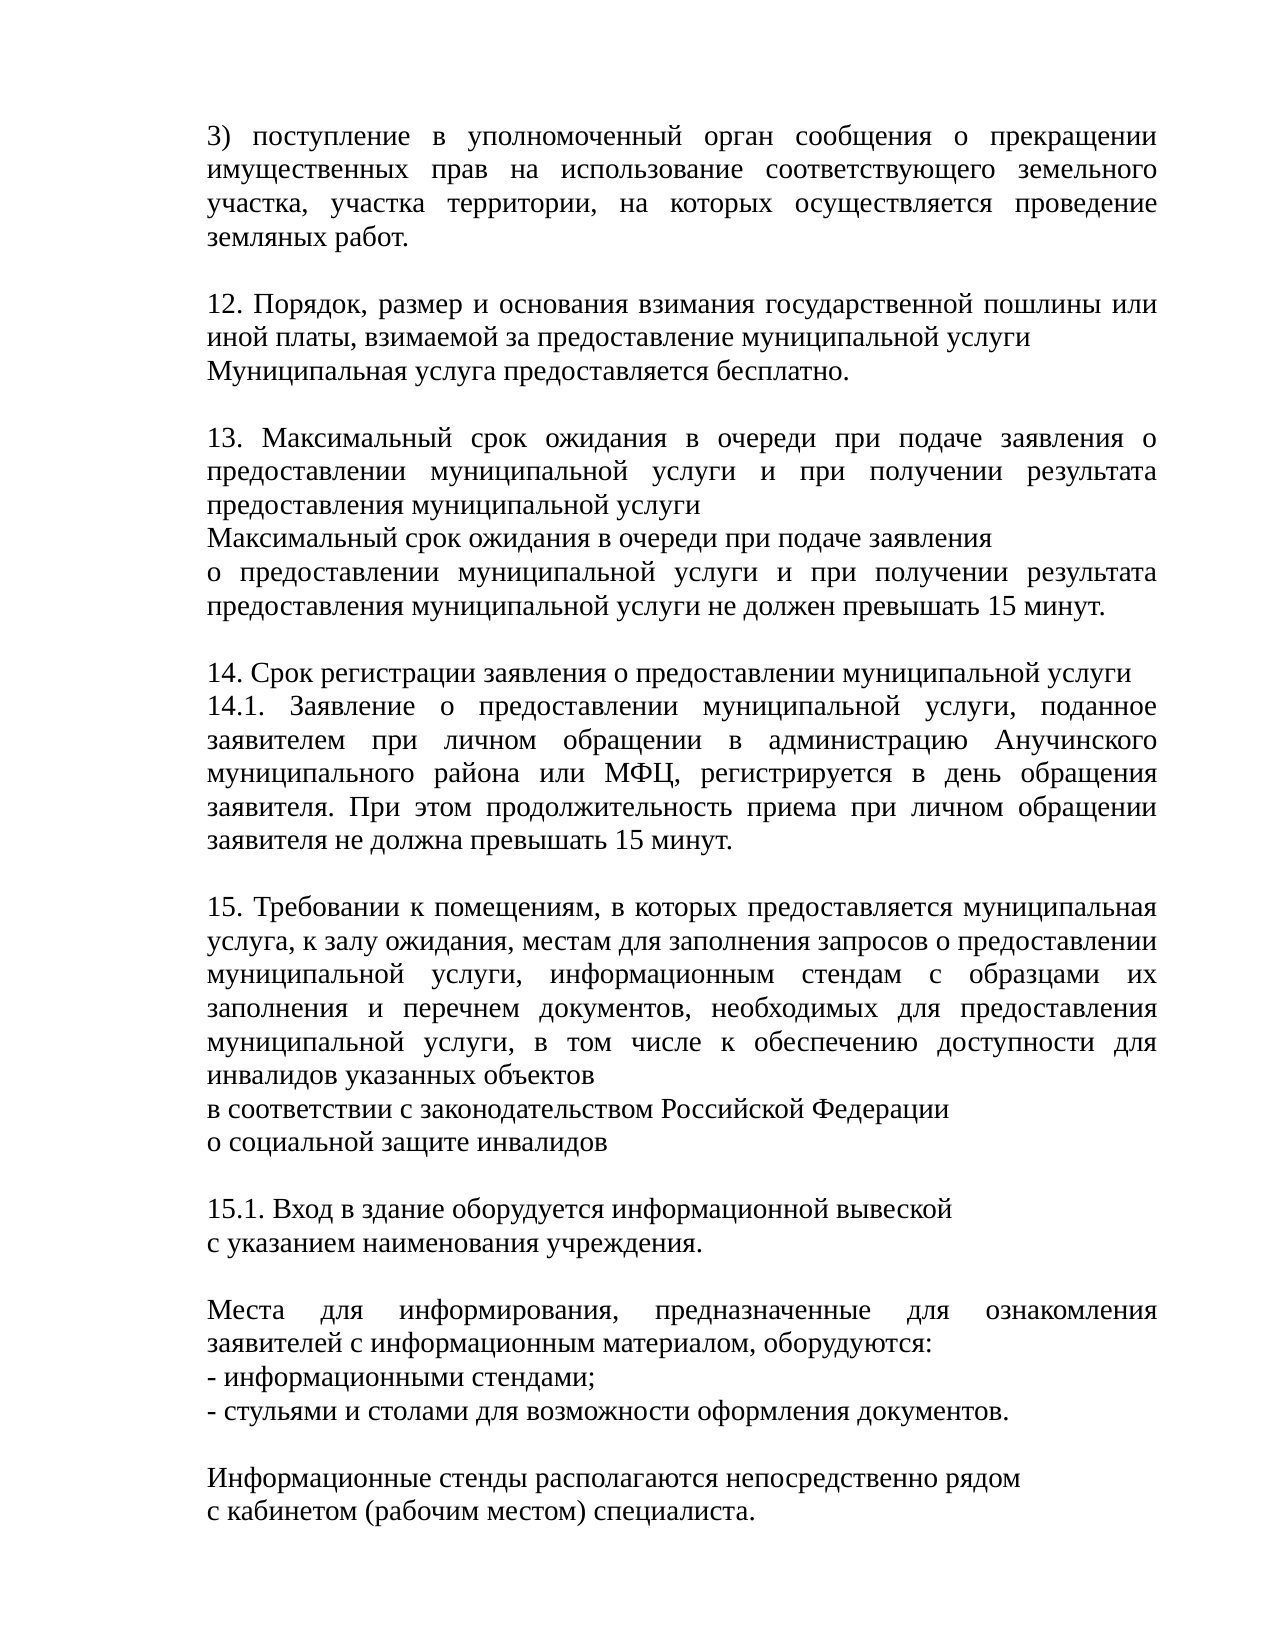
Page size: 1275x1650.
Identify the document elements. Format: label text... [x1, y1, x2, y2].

text 13. Максимальный срок ожидания в очереди при подаче заявления о предоставлении муниципальной услуги и при получении результата предоставления муниципальной услуги [207, 386, 1158, 521]
text в соответствии с законодательством Российской Федерации [207, 1091, 1158, 1124]
text - информационными стендами; [207, 1359, 1158, 1393]
text Места для информирования, предназначенные для ознакомления заявителей с информационным материалом, оборудуются: [207, 1258, 1158, 1359]
text Информационные стенды располагаются непосредственно рядом [207, 1426, 1158, 1493]
text 12. Порядок, размер и основания взимания государственной пошлины или иной платы, взимаемой за предоставление муниципальной услуги [207, 252, 1158, 353]
text о социальной защите инвалидов [207, 1124, 1158, 1158]
text о предоставлении муниципальной услуги и при получении результата предоставления муниципальной услуги не должен превышать 15 минут. [207, 554, 1158, 621]
text с кабинетом (рабочим местом) специалиста. [207, 1493, 1158, 1527]
text Муниципальная услуга предоставляется бесплатно. [207, 353, 1158, 386]
text 14.1. Заявление о предоставлении муниципальной услуги, поданное заявителем при личном обращении в администрацию Анучинского муниципального района или МФЦ, регистрируется в день обращения заявителя. При этом продолжительность приема при личном обращении заявителя не должна превышать 15 минут. [207, 688, 1158, 856]
text 15.1. Вход в здание оборудуется информационной вывеской [207, 1158, 1158, 1225]
text 15. Требовании к помещениям, в которых предоставляется муниципальная услуга, к залу ожидания, местам для заполнения запросов о предоставлении муниципальной услуги, информационным стендам с образцами их заполнения и перечнем документов, необходимых для предоставления муниципальной услуги, в том числе к обеспечению доступности для инвалидов указанных объектов [207, 856, 1158, 1091]
text Максимальный срок ожидания в очереди при подаче заявления [207, 521, 1158, 554]
text с указанием наименования учреждения. [207, 1225, 1158, 1258]
text 14. Срок регистрации заявления о предоставлении муниципальной услуги [207, 621, 1158, 688]
text - стульями и столами для возможности оформления документов. [207, 1393, 1158, 1426]
text 3) поступление в уполномоченный орган сообщения о прекращении имущественных прав на использование соответствующего земельного участка, участка территории, на которых осуществляется проведение земляных работ. [207, 118, 1158, 252]
